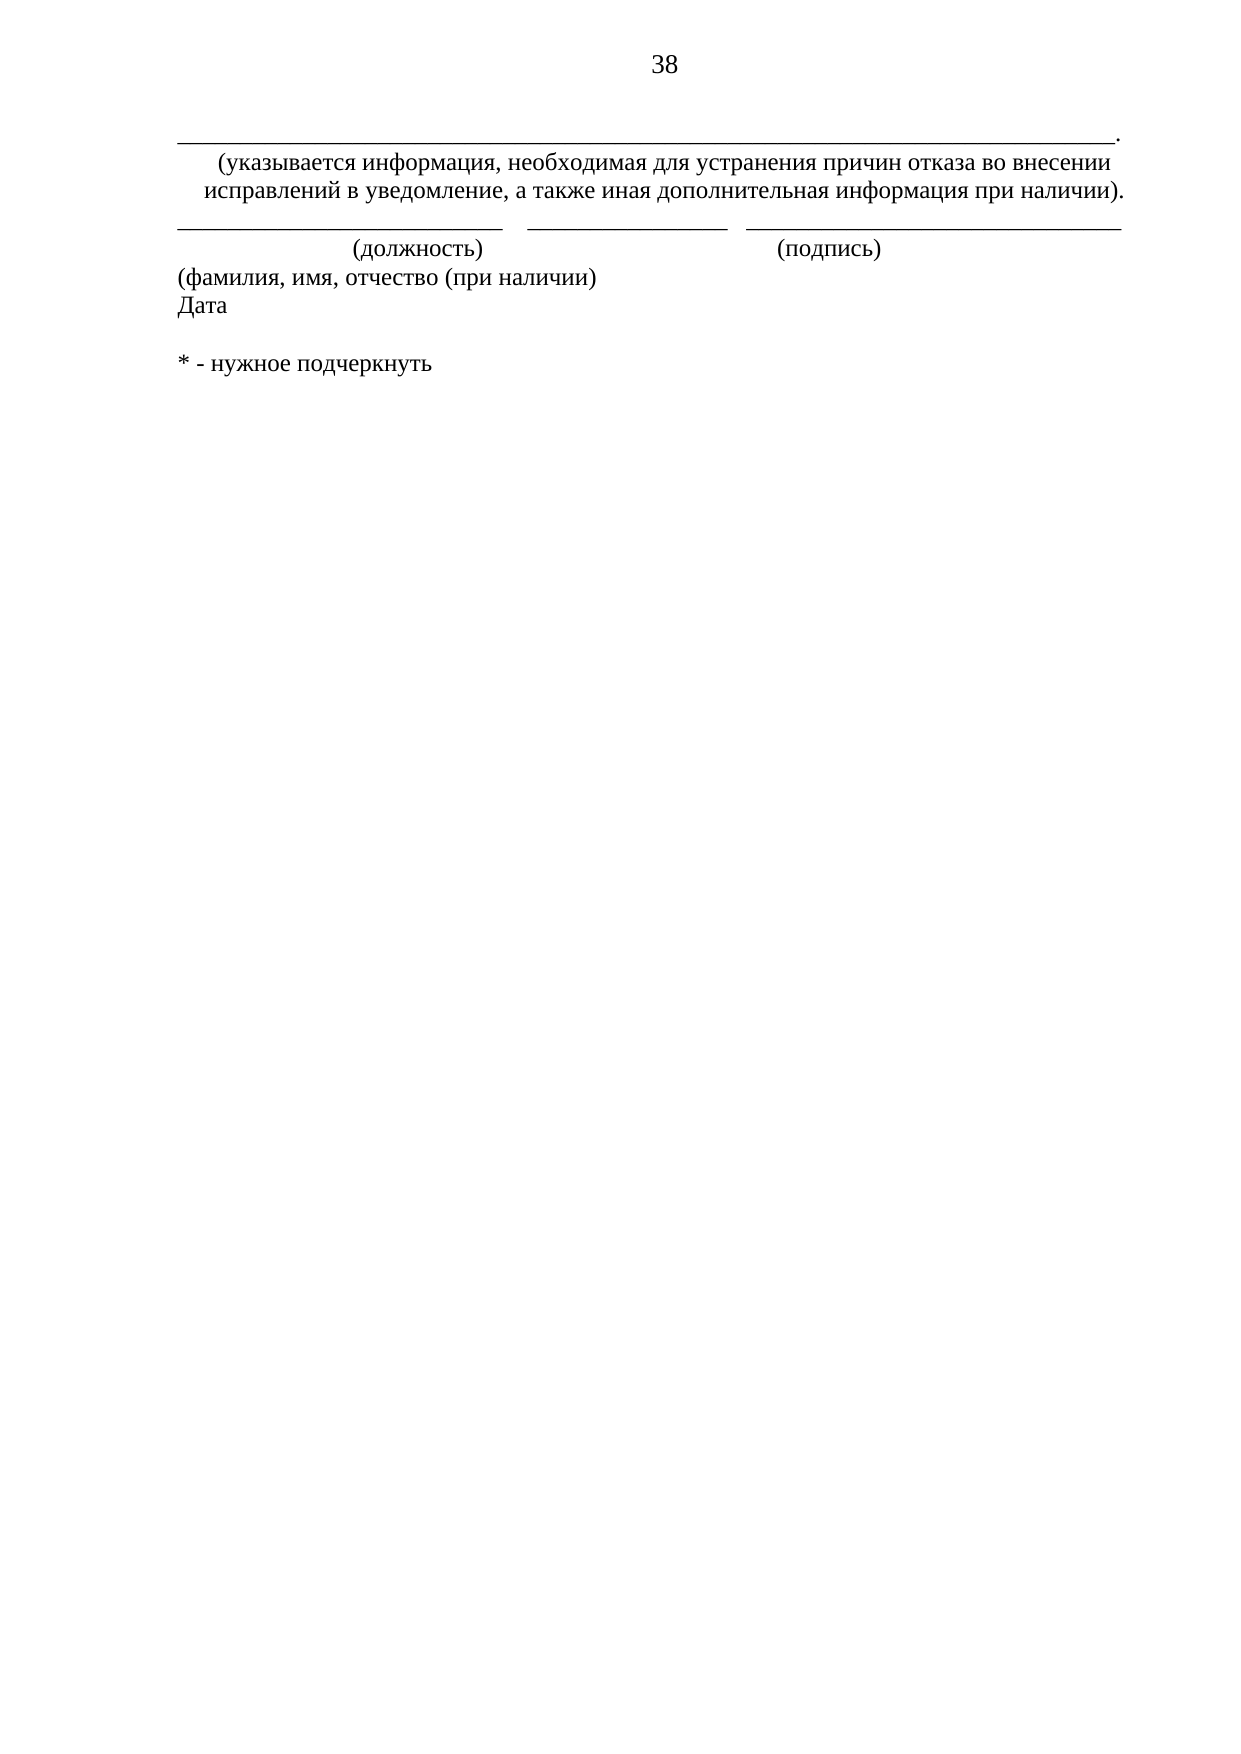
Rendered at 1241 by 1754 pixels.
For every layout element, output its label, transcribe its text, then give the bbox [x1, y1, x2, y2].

text * - нужное подчеркнуть [177, 348, 1152, 377]
text ___________________________________________________________________________. [177, 118, 1152, 147]
text Дата [177, 291, 1152, 319]
text (должность) (подпись) (фамилия, имя, отчество (при наличии) [177, 233, 1152, 291]
text (указывается информация, необходимая для устранения причин отказа во внесении исправлений в уведомление, а также иная дополнительная информация при наличии). [177, 147, 1152, 204]
text __________________________ ________________ ______________________________ [177, 204, 1152, 233]
